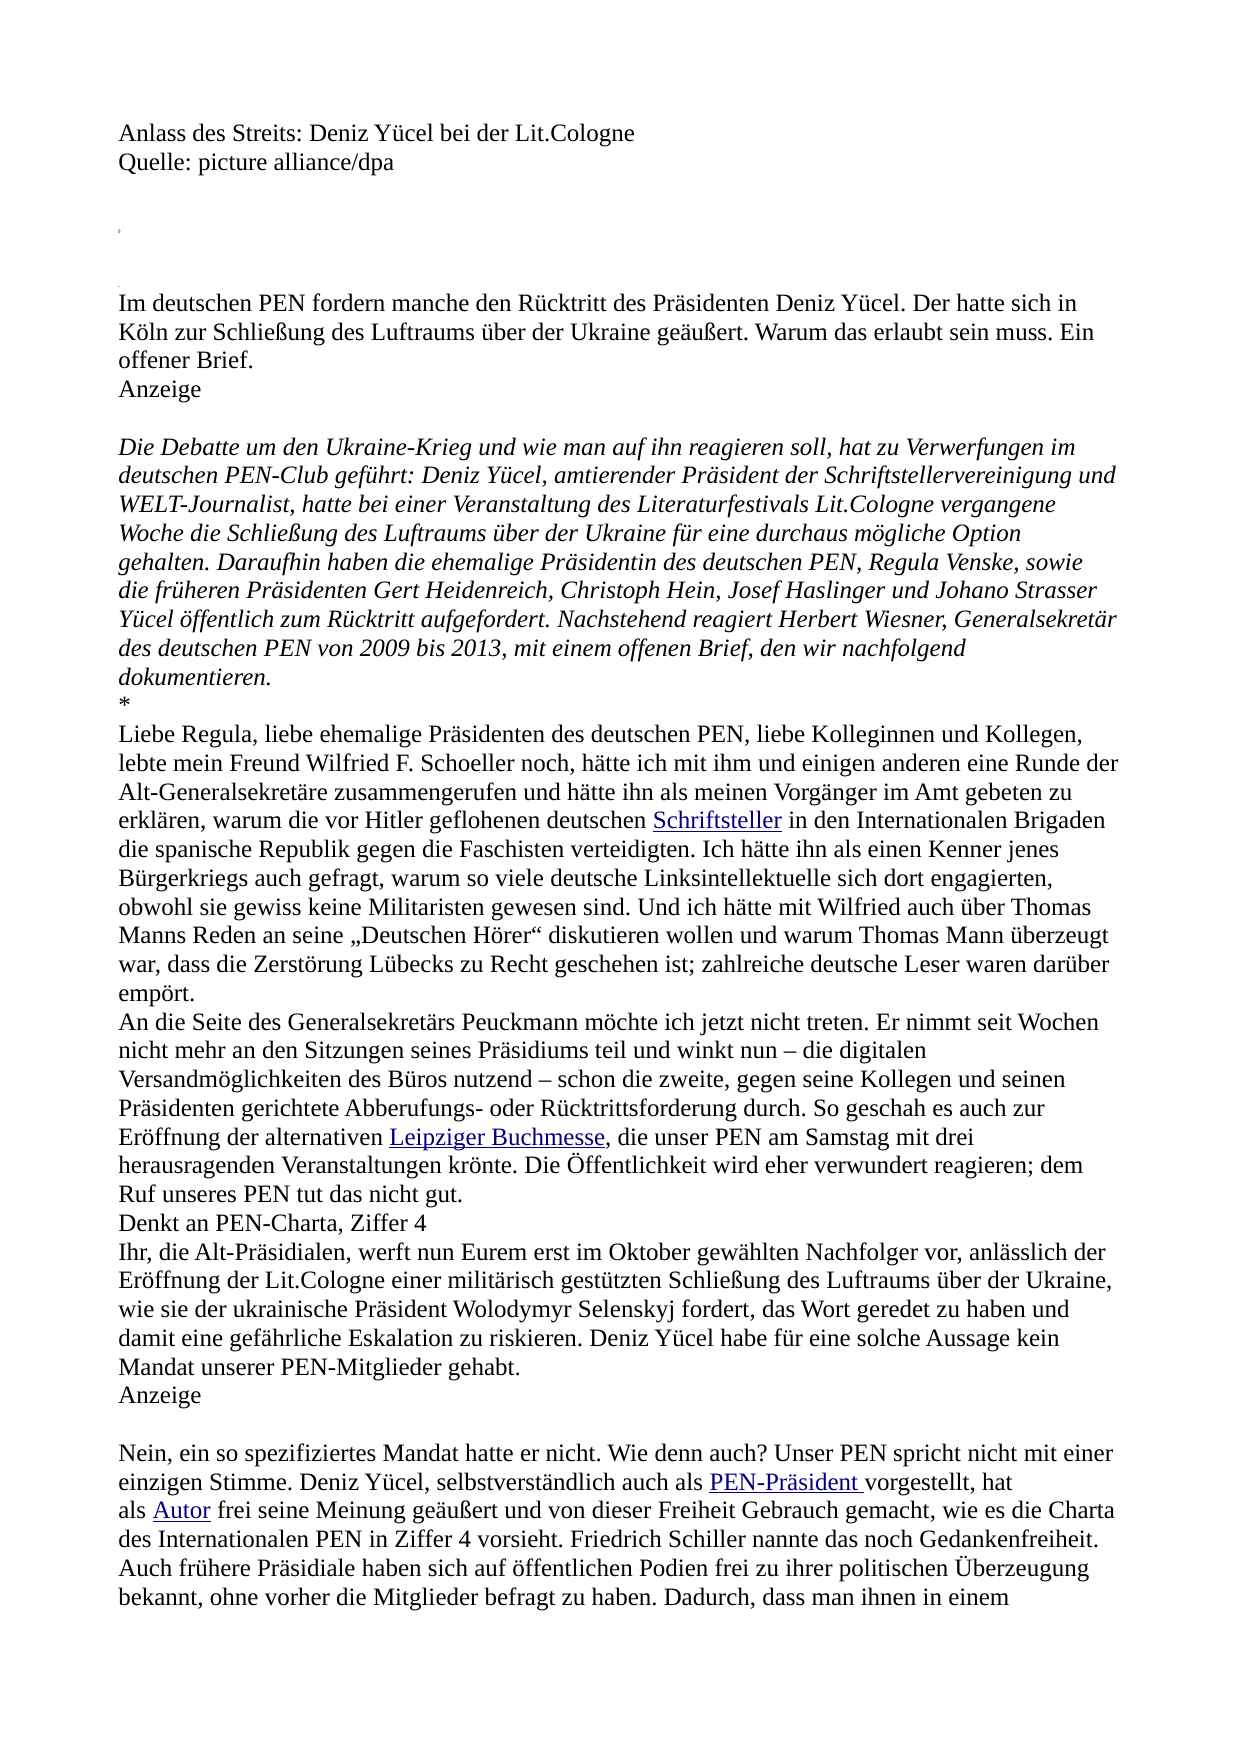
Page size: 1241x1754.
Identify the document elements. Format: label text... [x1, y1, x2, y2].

text Denkt an PEN-Charta, Ziffer 4 [118, 1208, 1122, 1237]
text Die Debatte um den Ukraine-Krieg und wie man auf ihn reagieren soll, hat zu Verwerfungen im deutschen PEN-Club geführt: Deniz Yücel, amtierender Präsident der Schriftstellervereinigung und WELT-Journalist, hatte bei einer Veranstaltung des Literaturfestivals Lit.Cologne vergangene Woche die Schließung des Luftraums über der Ukraine für eine durchaus mögliche Option gehalten. Daraufhin haben die ehemalige Präsidentin des deutschen PEN, Regula Venske, sowie die früheren Präsidenten Gert Heidenreich, Christoph Hein, Josef Haslinger und Johano Strasser Yücel öffentlich zum Rücktritt aufgefordert. Nachstehend reagiert Herbert Wiesner, Generalsekretär des deutschen PEN von 2009 bis 2013, mit einem offenen Brief, den wir nachfolgend dokumentieren. [118, 432, 1122, 691]
text Anzeige [118, 1381, 1122, 1409]
text Nein, ein so spezifiziertes Mandat hatte er nicht. Wie denn auch? Unser PEN spricht nicht mit einer einzigen Stimme. Deniz Yücel, selbstverständlich auch als PEN-Präsident vorgestellt, hat als Autor frei seine Meinung geäußert und von dieser Freiheit Gebrauch gemacht, wie es die Charta des Internationalen PEN in Ziffer 4 vorsieht. Friedrich Schiller nannte das noch Gedankenfreiheit. Auch frühere Präsidiale haben sich auf öffentlichen Podien frei zu ihrer politischen Überzeugung bekannt, ohne vorher die Mitglieder befragt zu haben. Dadurch, dass man ihnen in einem [118, 1438, 1122, 1611]
text An die Seite des Generalsekretärs Peuckmann möchte ich jetzt nicht treten. Er nimmt seit Wochen nicht mehr an den Sitzungen seines Präsidiums teil und winkt nun – die digitalen Versandmöglichkeiten des Büros nutzend – schon die zweite, gegen seine Kollegen und seinen Präsidenten gerichtete Abberufungs- oder Rücktrittsforderung durch. So geschah es auch zur Eröffnung der alternativen Leipziger Buchmesse, die unser PEN am Samstag mit drei herausragenden Veranstaltungen krönte. Die Öffentlichkeit wird eher verwundert reagieren; dem Ruf unseres PEN tut das nicht gut. [118, 1007, 1122, 1208]
text Anlass des Streits: Deniz Yücel bei der Lit.Cologne [118, 118, 1122, 147]
text Quelle: picture alliance/dpa [118, 147, 1122, 176]
text lebte mein Freund Wilfried F. Schoeller noch, hätte ich mit ihm und einigen anderen eine Runde der Alt-Generalsekretäre zusammengerufen und hätte ihn als meinen Vorgänger im Amt gebeten zu erklären, warum die vor Hitler geflohenen deutschen Schriftsteller in den Internationalen Brigaden die spanische Republik gegen die Faschisten verteidigten. Ich hätte ihn als einen Kenner jenes Bürgerkriegs auch gefragt, warum so viele deutsche Linksintellektuelle sich dort engagierten, obwohl sie gewiss keine Militaristen gewesen sind. Und ich hätte mit Wilfried auch über Thomas Manns Reden an seine „Deutschen Hörer“ diskutieren wollen und warum Thomas Mann überzeugt war, dass die Zerstörung Lübecks zu Recht geschehen ist; zahlreiche deutsche Leser waren darüber empört. [118, 748, 1122, 1007]
text Anzeige [118, 374, 1122, 403]
text Liebe Regula, liebe ehemalige Präsidenten des deutschen PEN, liebe Kolleginnen und Kollegen, [118, 719, 1122, 748]
text * [118, 691, 1122, 719]
text Ihr, die Alt-Präsidialen, werft nun Eurem erst im Oktober gewählten Nachfolger vor, anlässlich der Eröffnung der Lit.Cologne einer militärisch gestützten Schließung des Luftraums über der Ukraine, wie sie der ukrainische Präsident Wolodymyr Selenskyj fordert, das Wort geredet zu haben und damit eine gefährliche Eskalation zu riskieren. Deniz Yücel habe für eine solche Aussage kein Mandat unserer PEN-Mitglieder gehabt. [118, 1237, 1122, 1381]
text Im deutschen PEN fordern manche den Rücktritt des Präsidenten Deniz Yücel. Der hatte sich in Köln zur Schließung des Luftraums über der Ukraine geäußert. Warum das erlaubt sein muss. Ein offener Brief. [118, 288, 1122, 374]
